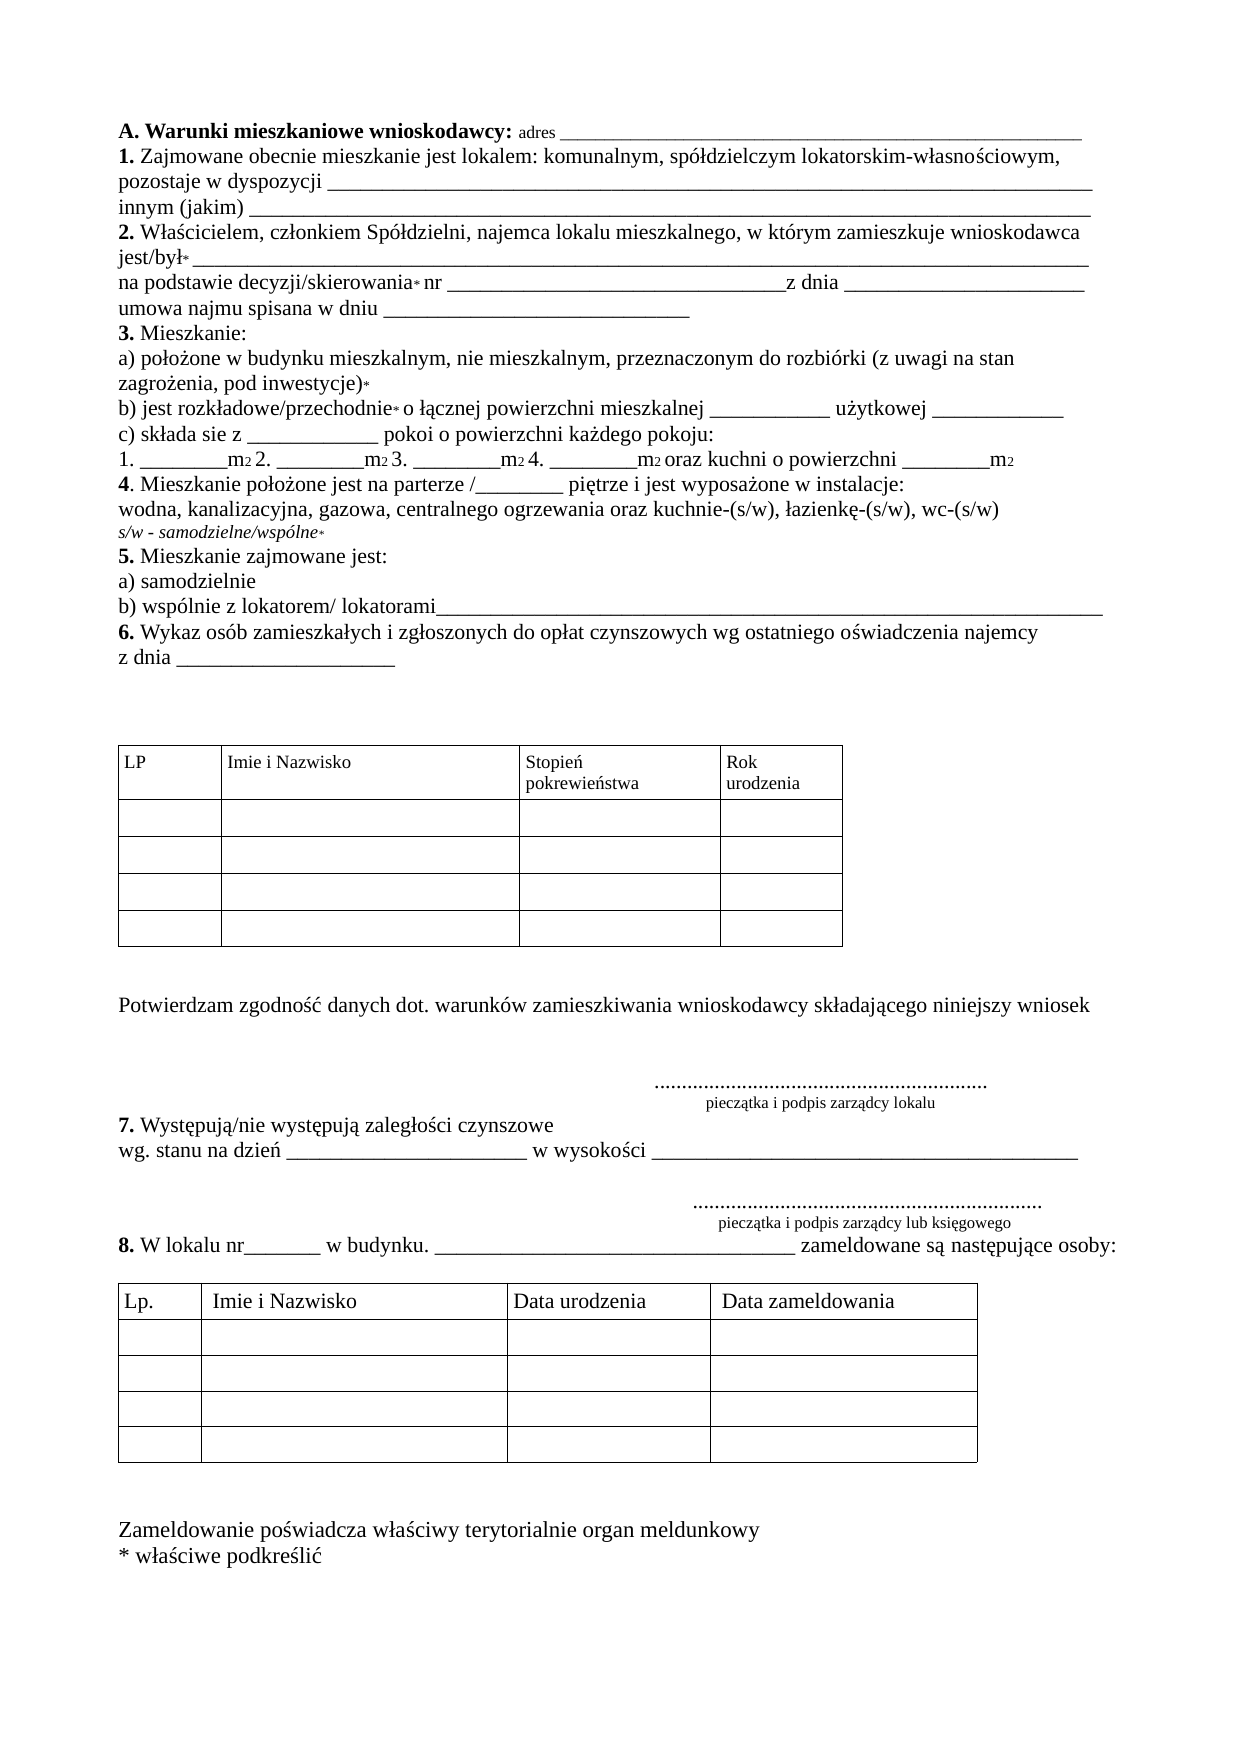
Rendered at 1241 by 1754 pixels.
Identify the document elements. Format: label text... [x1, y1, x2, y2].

table_cell [508, 1427, 710, 1462]
table_cell [222, 911, 519, 946]
table_cell [222, 800, 519, 836]
table_header Data urodzenia [508, 1284, 710, 1319]
text wodna, kanalizacyjna, gazowa, centralnego ogrzewania oraz kuchnie-(s/w), łazienkę-(s/w), wc-(s/w) [118, 496, 1122, 521]
text c) składa sie z ____________ pokoi o powierzchni każdego pokoju: [118, 421, 1122, 446]
table_cell [119, 1392, 201, 1426]
table_cell [520, 911, 720, 946]
text 6. Wykaz osób zamieszkałych i zgłoszonych do opłat czynszowych wg ostatniego oświadczenia najemcy [118, 619, 1122, 644]
table_cell [520, 837, 720, 873]
text 8. W lokalu nr_______ w budynku. _________________________________ zameldowane są następujące osoby: [118, 1232, 1122, 1257]
text * właściwe podkreślić [118, 1542, 1122, 1568]
text umowa najmu spisana w dniu ____________________________ [118, 294, 1122, 320]
table_cell [119, 800, 221, 836]
text na podstawie decyzji/skierowania* nr _______________________________z dnia ______________________ [118, 269, 1122, 294]
text s/w - samodzielne/wspólne* [118, 521, 1122, 543]
table_cell [202, 1427, 507, 1462]
text 7. Występują/nie występują zaległości czynszowe [118, 1112, 1122, 1137]
table_cell [711, 1320, 977, 1355]
table_header Lp. [119, 1284, 201, 1319]
table_cell [711, 1356, 977, 1391]
table_header Data zameldowania [711, 1284, 977, 1319]
text pozostaje w dyspozycji ______________________________________________________________________ [118, 168, 1122, 194]
text 1. ________m2 2. ________m2 3. ________m2 4. ________m2 oraz kuchni o powierzchni ________m2 [118, 446, 1122, 471]
table_header Imie i Nazwisko [202, 1284, 507, 1319]
text a) samodzielnie [118, 568, 1122, 593]
table_cell [202, 1320, 507, 1355]
table_cell [721, 800, 842, 836]
text Potwierdzam zgodność danych dot. warunków zamieszkiwania wnioskodawcy składającego niniejszy wniosek [118, 992, 1122, 1017]
text pieczątka i podpis zarządcy lokalu [118, 1093, 1122, 1112]
table_cell [520, 800, 720, 836]
text ................................................................ [118, 1188, 1122, 1213]
table_header LP [119, 746, 221, 799]
text jest/był* __________________________________________________________________________________ [118, 244, 1122, 269]
text 5. Mieszkanie zajmowane jest: [118, 543, 1122, 568]
text 4. Mieszkanie położone jest na parterze /________ piętrze i jest wyposażone w instalacje: [118, 471, 1122, 496]
table_cell [119, 1356, 201, 1391]
table_cell [508, 1356, 710, 1391]
text 1. Zajmowane obecnie mieszkanie jest lokalem: komunalnym, spółdzielczym lokatorskim-własnościowym, [118, 143, 1122, 168]
text 2. Właścicielem, członkiem Spółdzielni, najemca lokalu mieszkalnego, w którym zamieszkuje wnioskodawca [118, 219, 1122, 244]
table_cell [721, 874, 842, 910]
table_header Imie i Nazwisko [222, 746, 519, 799]
table_cell [508, 1392, 710, 1426]
text ............................................................. [118, 1068, 1122, 1093]
text 3. Mieszkanie: [118, 320, 1122, 345]
table_cell [721, 837, 842, 873]
table_cell [222, 837, 519, 873]
table_header Rok urodzenia [721, 746, 842, 799]
text a) położone w budynku mieszkalnym, nie mieszkalnym, przeznaczonym do rozbiórki (z uwagi na stan [118, 345, 1122, 370]
text innym (jakim) _____________________________________________________________________________ [118, 194, 1122, 219]
table_cell [202, 1356, 507, 1391]
text Zameldowanie poświadcza właściwy terytorialnie organ meldunkowy [118, 1516, 1122, 1542]
table_header Stopień pokrewieństwa [520, 746, 720, 799]
text z dnia ____________________ [118, 644, 1122, 669]
text A. Warunki mieszkaniowe wnioskodawcy: adres ___________________________________________________________ [118, 118, 1122, 143]
table_cell [119, 874, 221, 910]
text zagrożenia, pod inwestycje)* [118, 370, 1122, 395]
table_cell [508, 1320, 710, 1355]
table_cell [119, 1427, 201, 1462]
text pieczątka i podpis zarządcy lub księgowego [118, 1213, 1122, 1232]
table_cell [222, 874, 519, 910]
table_cell [119, 911, 221, 946]
table_cell [202, 1392, 507, 1426]
text b) wspólnie z lokatorem/ lokatorami_____________________________________________________________ [118, 593, 1122, 619]
table_cell [520, 874, 720, 910]
table_cell [711, 1392, 977, 1426]
text b) jest rozkładowe/przechodnie* o łącznej powierzchni mieszkalnej ___________ użytkowej ____________ [118, 395, 1122, 421]
table_cell [711, 1427, 977, 1462]
table_cell [119, 1320, 201, 1355]
text wg. stanu na dzień ______________________ w wysokości _______________________________________ [118, 1137, 1122, 1162]
table_cell [119, 837, 221, 873]
table_cell [721, 911, 842, 946]
